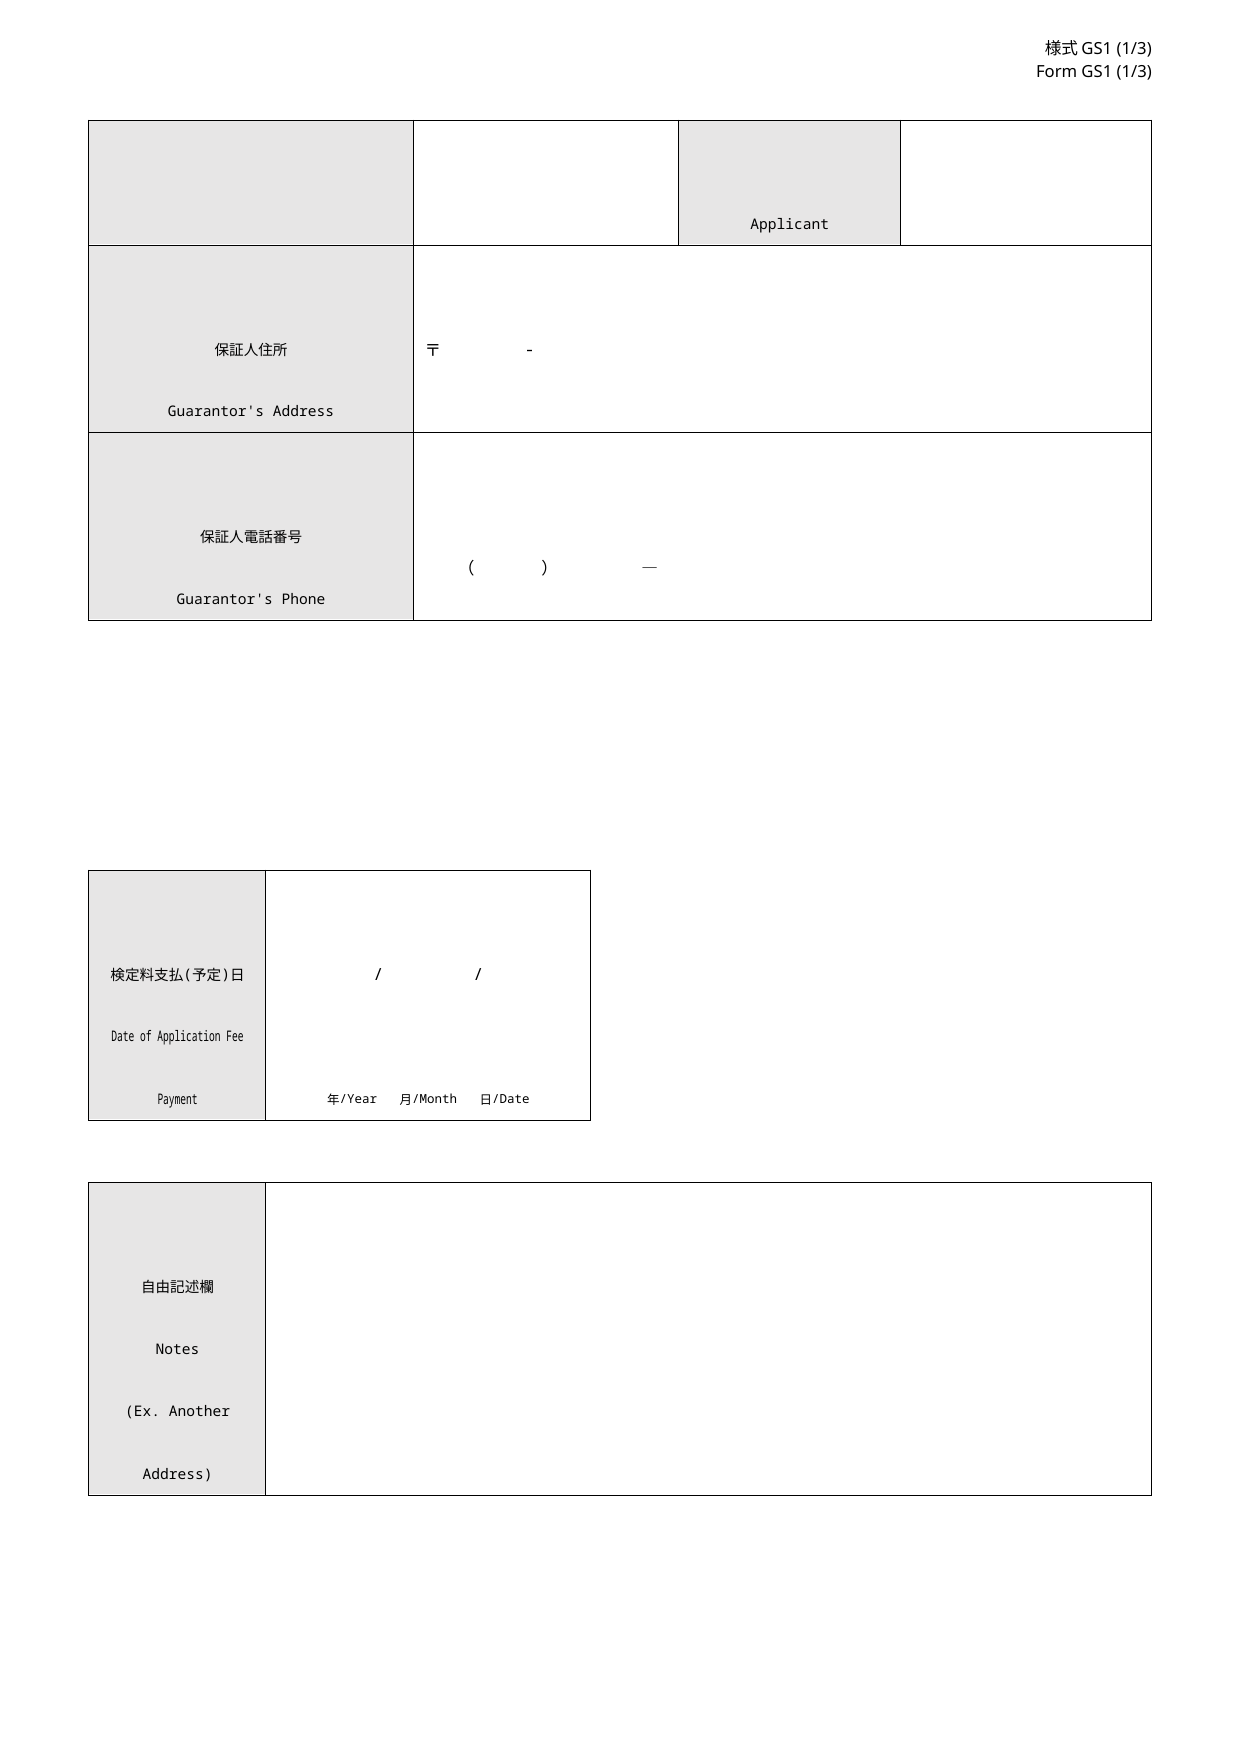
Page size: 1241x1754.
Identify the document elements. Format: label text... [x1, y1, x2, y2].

table_header 検定料支払(予定)日 Date of Application Fee Payment [89, 871, 265, 1119]
table_cell 保証人住所 Guarantor's Address [89, 246, 413, 432]
table_cell 〒 - [414, 246, 1151, 432]
table_cell [89, 121, 413, 244]
table_cell [414, 121, 678, 244]
table_cell 保証人電話番号 Guarantor's Phone [89, 433, 413, 619]
table_header 自由記述欄 Notes (Ex. Another Address) [89, 1183, 265, 1494]
table_cell 年/Year 月/Month 日/Date [266, 995, 590, 1119]
table_cell Applicant [679, 121, 900, 244]
table_cell [901, 121, 1151, 244]
table_header / / [266, 871, 590, 994]
table_cell （ ） ― [414, 433, 1151, 619]
table_header [266, 1183, 1151, 1494]
